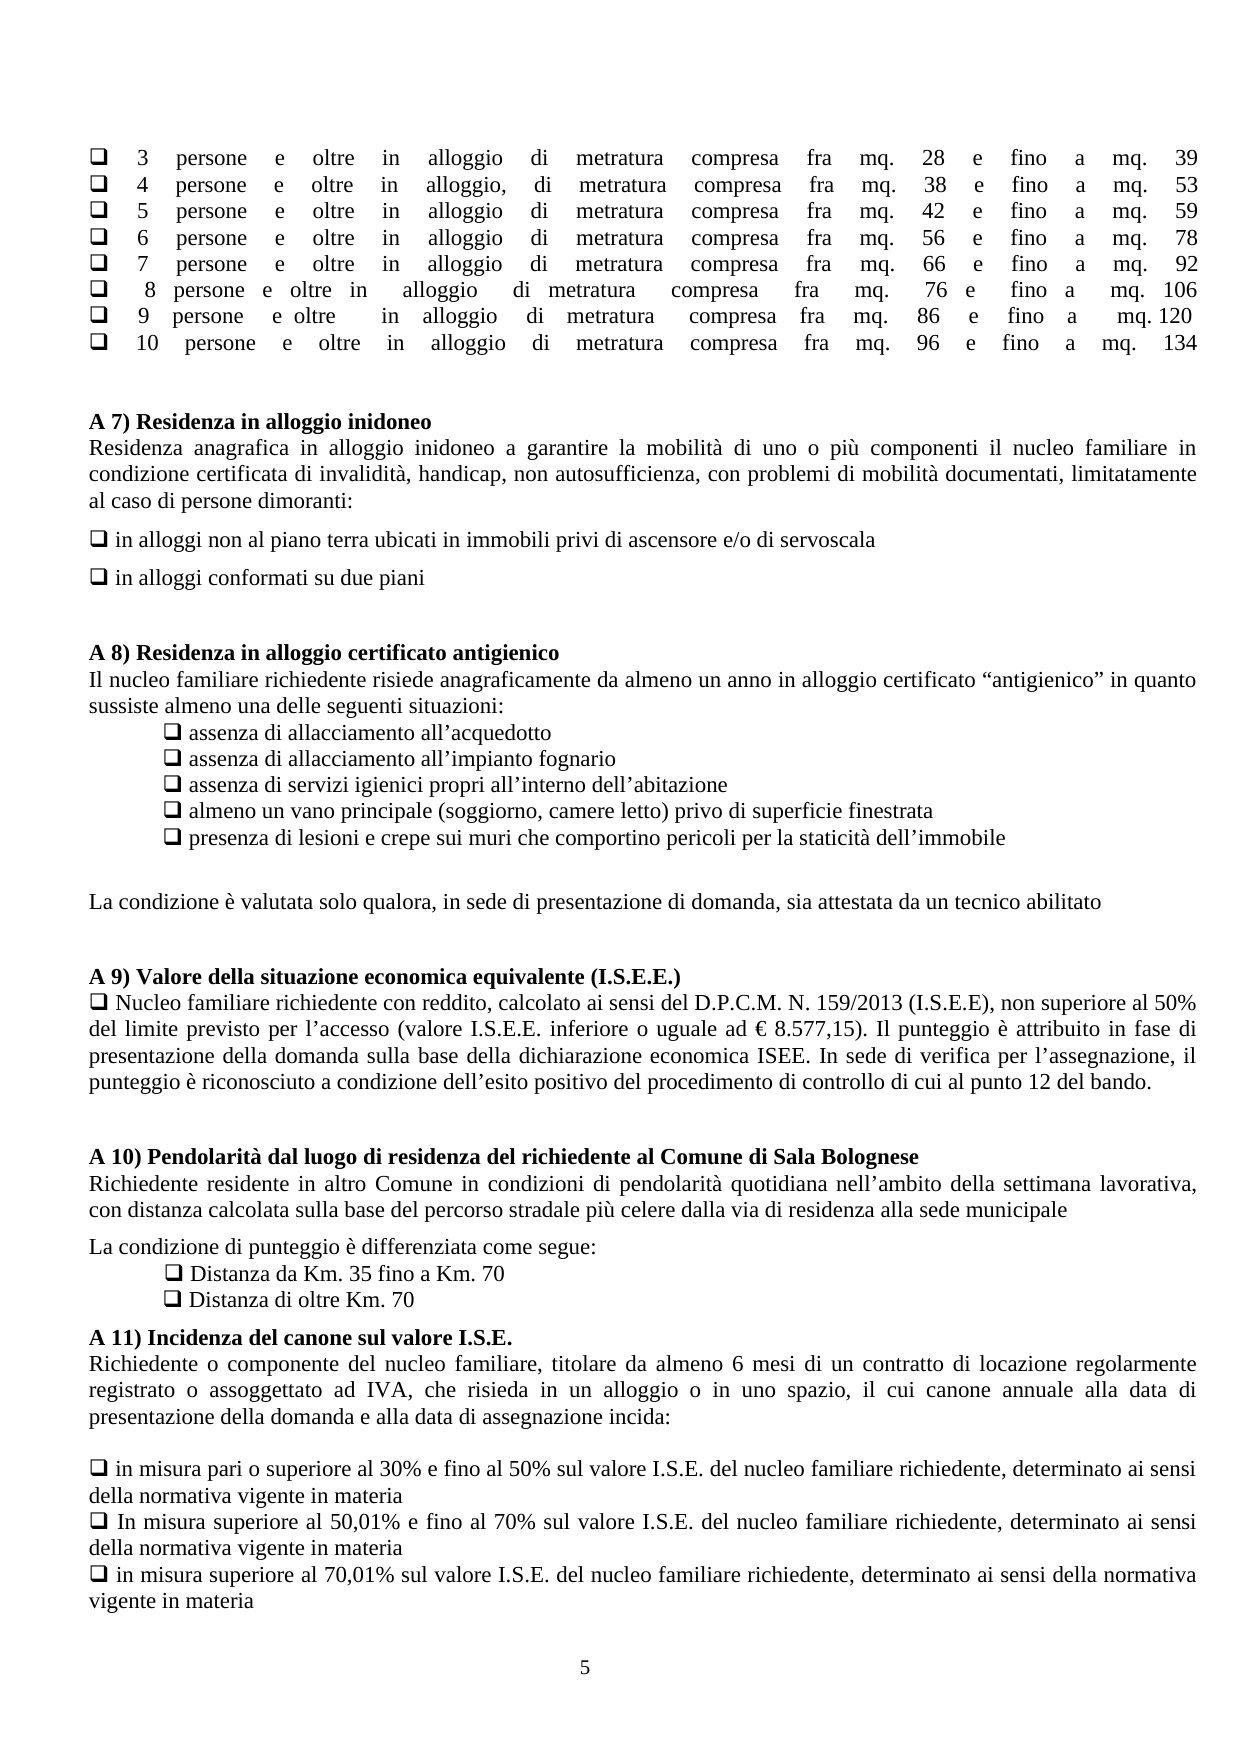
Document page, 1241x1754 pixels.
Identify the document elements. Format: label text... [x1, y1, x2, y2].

text La condizione di punteggio è differenziata come segue: [89, 1222, 1199, 1260]
text  in alloggi non al piano terra ubicati in immobili privi di ascensore e/o di servoscala [89, 526, 1199, 552]
subtitle A 7) Residenza in alloggio inidoneo [89, 397, 1199, 434]
text  assenza di servizi igienici propri all’interno dell’abitazione [89, 771, 1199, 798]
text  in alloggi conformati su due piani [89, 564, 1199, 591]
subtitle A 9) Valore della situazione economica equivalente (I.S.E.E.) [89, 952, 1199, 989]
subtitle A 10) Pendolarità dal luogo di residenza del richiedente al Comune di Sala Bolognese [89, 1132, 1199, 1169]
text  10 persone e oltre in alloggio di metratura compresa fra mq. 96 e fino a mq. 134 [89, 329, 1199, 384]
text Il nucleo familiare richiedente risiede anagraficamente da almeno un anno in alloggio certificato “antigienico” in quanto sussiste almeno una delle seguenti situazioni: [89, 666, 1199, 718]
text  assenza di allacciamento all’impianto fognario [162, 745, 1199, 771]
text  3 persone e oltre in alloggio di metratura compresa fra mq. 28 e fino a mq. 39  4 persone e oltre in alloggio, di metratura compresa fra mq. 38 e fino a mq. 53  5 persone e oltre in alloggio di metratura compresa fra mq. 42 e fino a mq. 59  6 persone e oltre in alloggio di metratura compresa fra mq. 56 e fino a mq. 78  7 persone e oltre in alloggio di metratura compresa fra mq. 66 e fino a mq. 92  8 persone e oltre in alloggio di metratura compresa fra mq. 76 e fino a mq. 106  9 persone e oltre in alloggio di metratura compresa fra mq. 86 e fino a mq. 120 [89, 144, 1199, 329]
subtitle La condizione è valutata solo qualora, in sede di presentazione di domanda, sia attestata da un tecnico abilitato [89, 877, 1199, 914]
text  almeno un vano principale (soggiorno, camere letto) privo di superficie finestrata [89, 798, 1199, 824]
text  In misura superiore al 50,01% e fino al 70% sul valore I.S.E. del nucleo familiare richiedente, determinato ai sensi della normativa vigente in materia [89, 1508, 1199, 1561]
subtitle A 8) Residenza in alloggio certificato antigienico [89, 628, 1199, 666]
text  Distanza di oltre Km. 70 [162, 1286, 1199, 1312]
text  assenza di allacciamento all’acquedotto [89, 718, 1199, 745]
text Residenza anagrafica in alloggio inidoneo a garantire la mobilità di uno o più componenti il nucleo familiare in condizione certificata di invalidità, handicap, non autosufficienza, con problemi di mobilità documentati, limitatamente al caso di persone dimoranti: [89, 434, 1199, 513]
text Richiedente residente in altro Comune in condizioni di pendolarità quotidiana nell’ambito della settimana lavorativa, con distanza calcolata sulla base del percorso stradale più celere dalla via di residenza alla sede municipale [89, 1169, 1199, 1222]
subtitle A 11) Incidenza del canone sul valore I.S.E. [89, 1312, 1199, 1350]
text Richiedente o componente del nucleo familiare, titolare da almeno 6 mesi di un contratto di locazione regolarmente registrato o assoggettato ad IVA, che risieda in un alloggio o in uno spazio, il cui canone annuale alla data di presentazione della domanda e alla data di assegnazione incida: [89, 1350, 1199, 1429]
text  Distanza da Km. 35 fino a Km. 70 [162, 1260, 1199, 1286]
text  in misura superiore al 70,01% sul valore I.S.E. del nucleo familiare richiedente, determinato ai sensi della normativa vigente in materia [89, 1561, 1199, 1613]
text  presenza di lesioni e crepe sui muri che comportino pericoli per la staticità dell’immobile [89, 824, 1199, 850]
text  Nucleo familiare richiedente con reddito, calcolato ai sensi del D.P.C.M. N. 159/2013 (I.S.E.E), non superiore al 50% del limite previsto per l’accesso (valore I.S.E.E. inferiore o uguale ad € 8.577,15). Il punteggio è attribuito in fase di presentazione della domanda sulla base della dichiarazione economica ISEE. In sede di verifica per l’assegnazione, il punteggio è riconosciuto a condizione dell’esito positivo del procedimento di controllo di cui al punto 12 del bando. [89, 989, 1199, 1094]
text  in misura pari o superiore al 30% e fino al 50% sul valore I.S.E. del nucleo familiare richiedente, determinato ai sensi della normativa vigente in materia [89, 1455, 1199, 1508]
